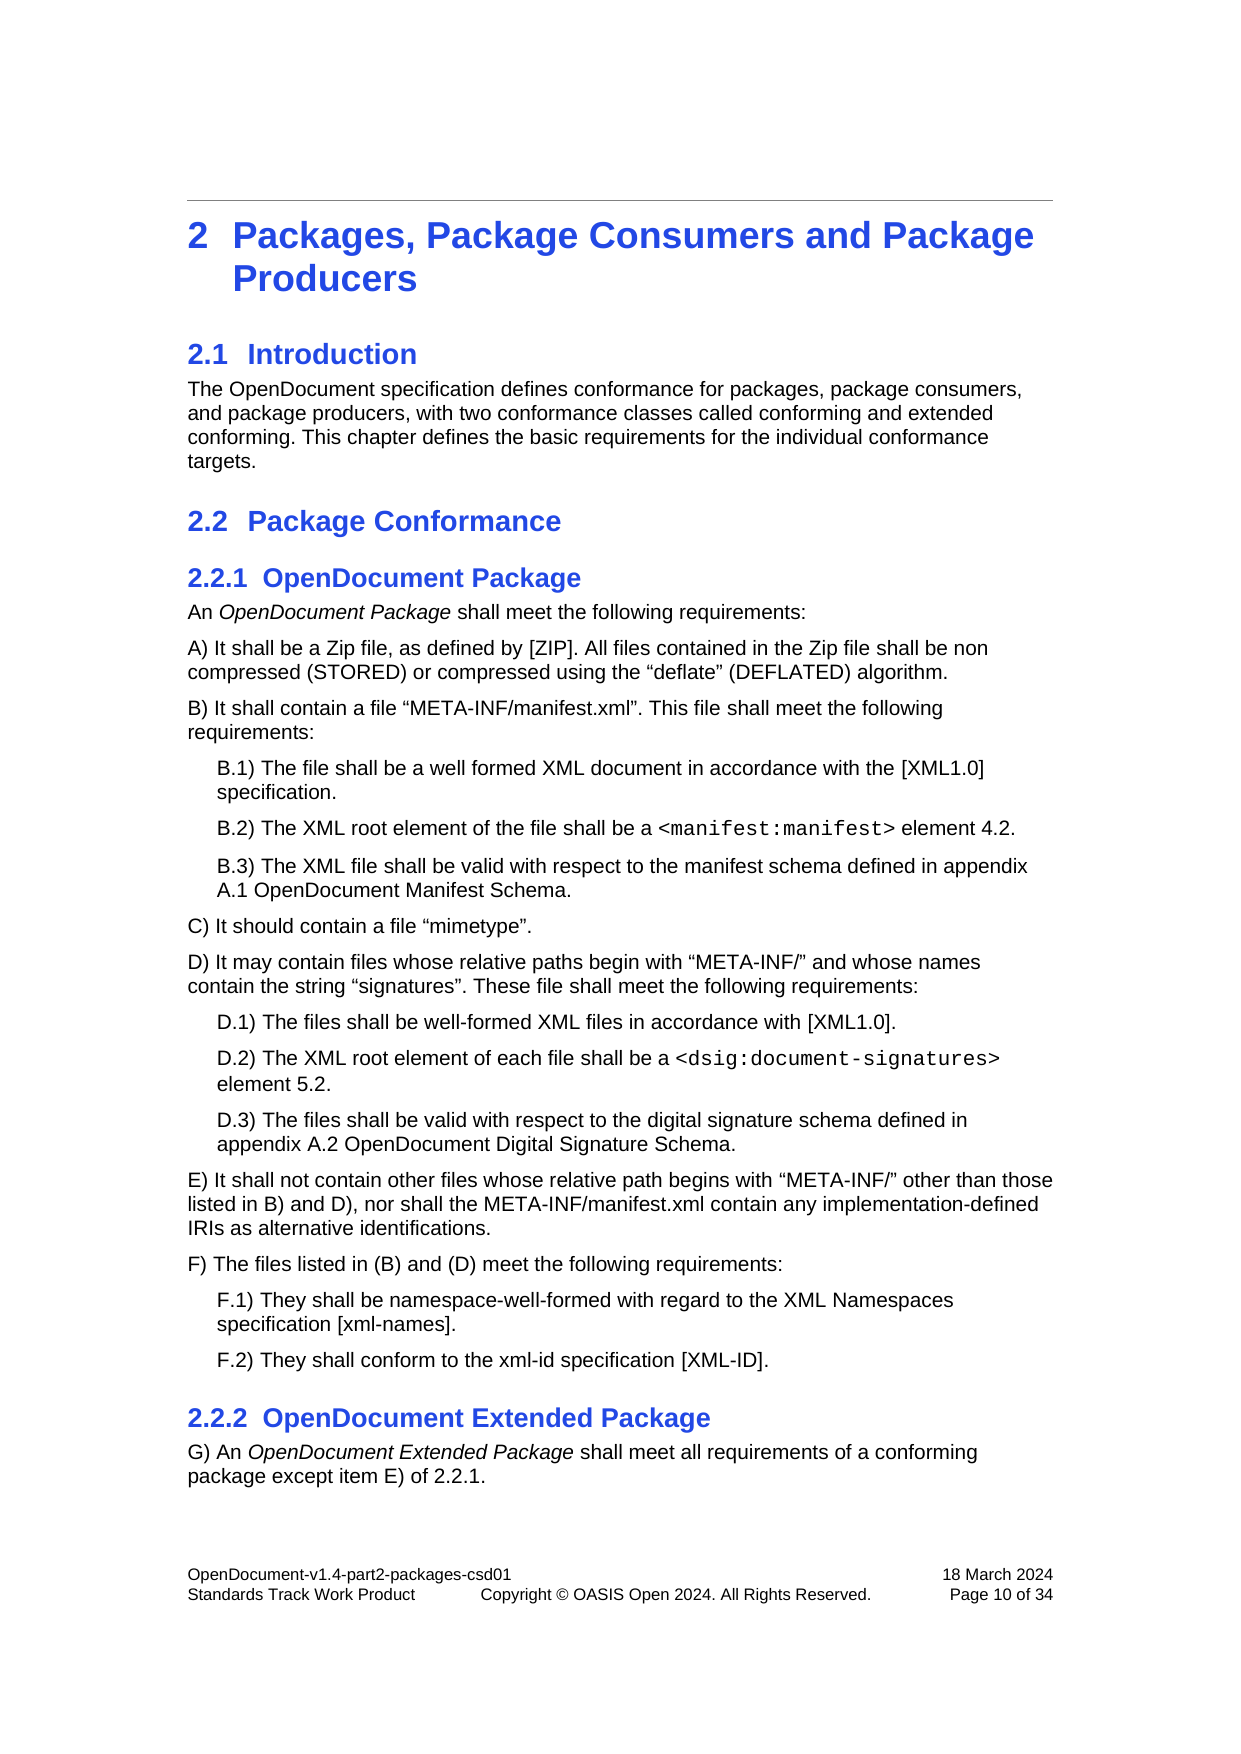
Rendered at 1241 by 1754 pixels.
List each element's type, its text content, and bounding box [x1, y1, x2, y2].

list The XML file shall be valid with respect to the manifest schema defined in appendix A.1 OpenDocument Manifest Schema. [187, 853, 1053, 901]
list The file shall be a well formed XML document in accordance with the [XML1.0] specification. [187, 756, 1053, 803]
list It shall not contain other files whose relative path begins with “META-INF/” other than those listed in B) and D), nor shall the META-INF/manifest.xml contain any implementation-defined IRIs as alternative identifications. [187, 1167, 1053, 1239]
list It shall contain a file “META-INF/manifest.xml”. This file shall meet the following requirements: [187, 696, 1053, 743]
list It may contain files whose relative paths begin with “META-INF/” and whose names contain the string “signatures”. These file shall meet the following requirements: [187, 949, 1053, 997]
subtitle OpenDocument Package [187, 562, 1053, 593]
subtitle Introduction [187, 337, 1053, 371]
list The XML root element of the file shall be a <manifest:manifest> element 4.2. [187, 816, 1053, 841]
list The XML root element of each file shall be a <dsig:document-signatures> element 5.2. [187, 1046, 1053, 1095]
list The files shall be valid with respect to the digital signature schema defined in appendix A.2 OpenDocument Digital Signature Schema. [187, 1107, 1053, 1155]
list It should contain a file “mimetype”. [187, 913, 1053, 937]
subtitle Packages, Package Consumers and Package Producers [187, 201, 1053, 300]
list They shall be namespace-well-formed with regard to the XML Namespaces specification [xml-names]. [187, 1287, 1053, 1335]
list The files listed in (B) and (D) meet the following requirements: [187, 1251, 1053, 1275]
text The OpenDocument specification defines conformance for packages, package consumers, and package producers, with two conformance classes called conforming and extended conforming. This chapter defines the basic requirements for the individual conformance targets. [187, 377, 1053, 473]
list The files shall be well-formed XML files in accordance with [XML1.0]. [187, 1009, 1053, 1033]
subtitle OpenDocument Extended Package [187, 1402, 1053, 1434]
list They shall conform to the xml-id specification [XML-ID]. [187, 1347, 1053, 1371]
subtitle Package Conformance [187, 504, 1053, 537]
text An OpenDocument Package shall meet the following requirements: [187, 599, 1053, 623]
list An OpenDocument Extended Package shall meet all requirements of a conforming package except item E) of 2.2.1. [187, 1440, 1053, 1488]
list It shall be a Zip file, as defined by [ZIP]. All files contained in the Zip file shall be non compressed (STORED) or compressed using the “deflate” (DEFLATED) algorithm. [187, 636, 1053, 683]
